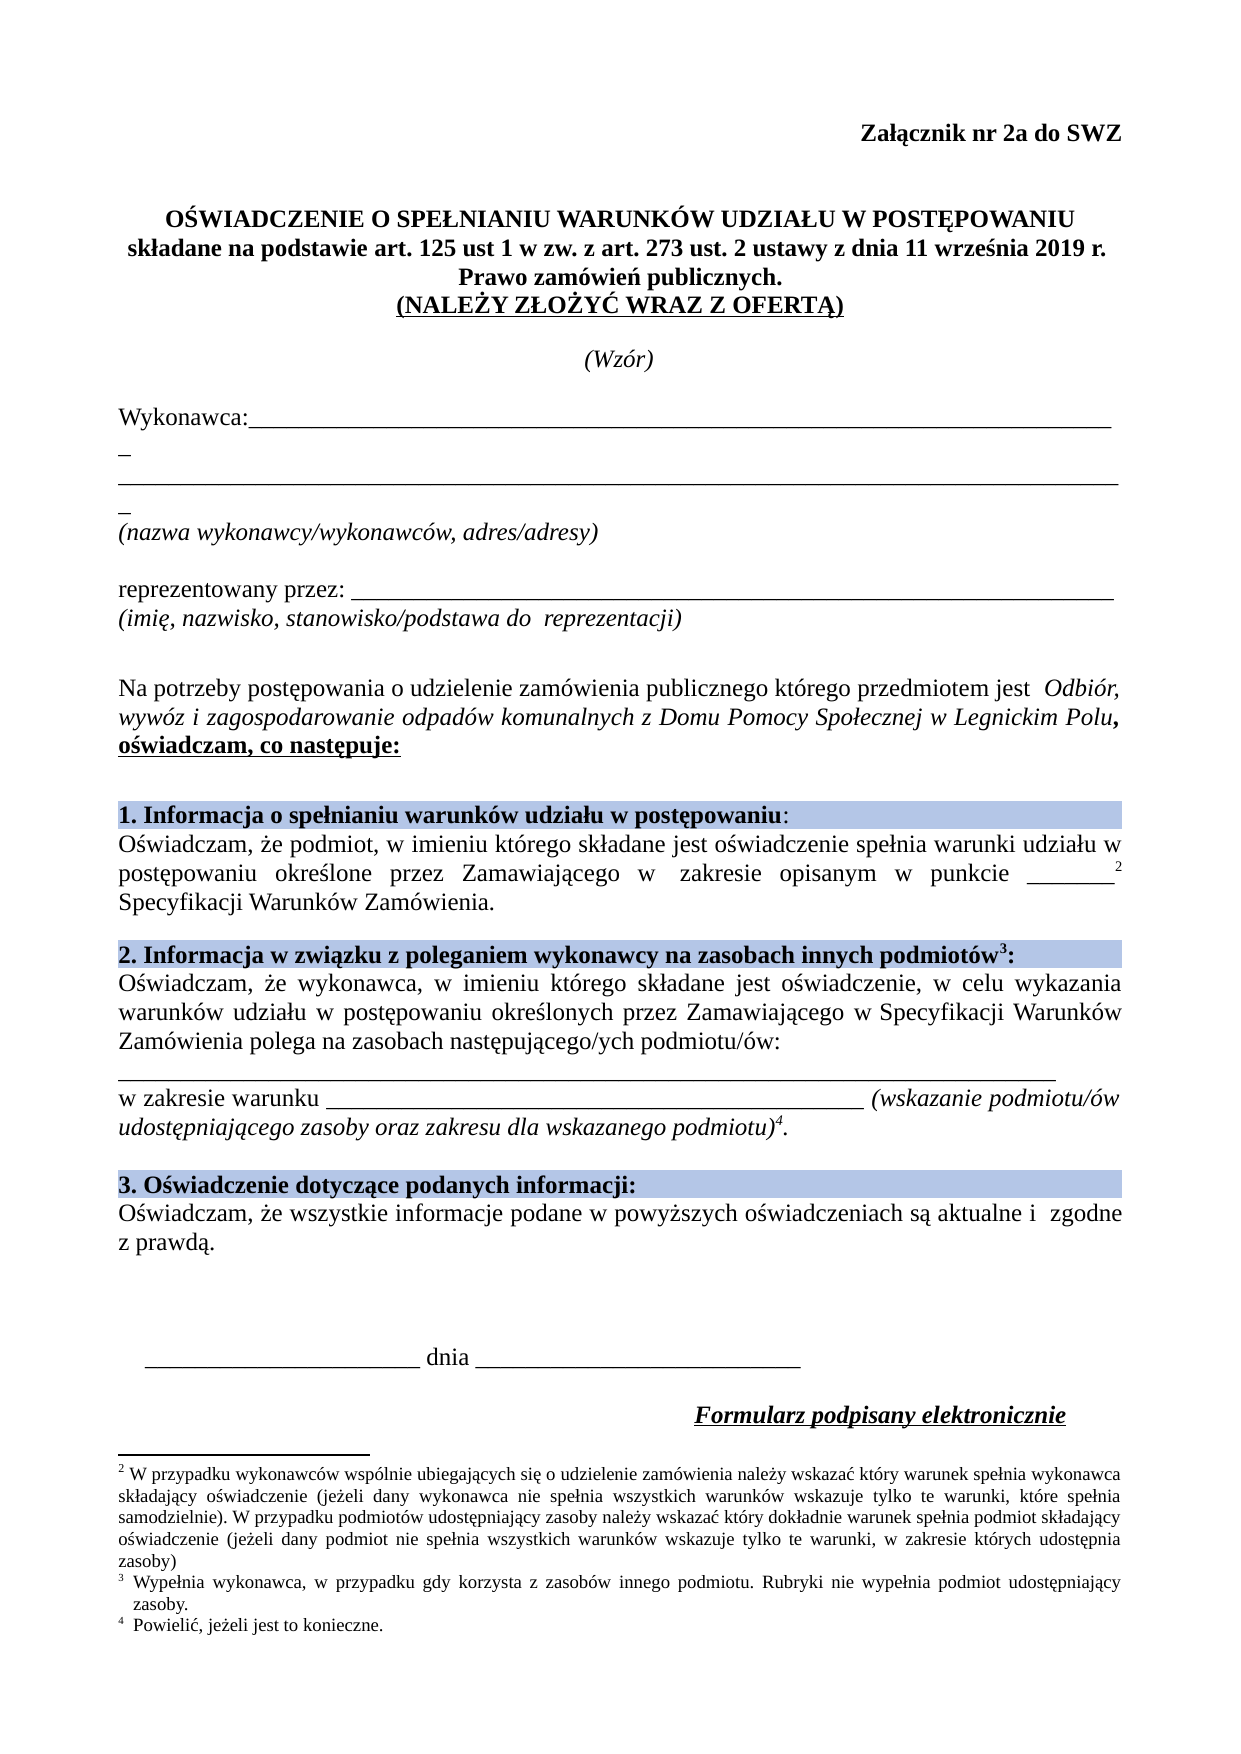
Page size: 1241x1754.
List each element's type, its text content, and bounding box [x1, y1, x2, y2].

text Załącznik nr 2a do SWZ [118, 118, 1122, 147]
text Powielić, jeżeli jest to konieczne. [118, 1614, 1122, 1636]
text Na potrzeby postępowania o udzielenie zamówienia publicznego którego przedmiotem jest Odbiór, wywóz i zagospodarowanie odpadów komunalnych z Domu Pomocy Społecznej w Legnickim Polu, oświadczam, co następuje: [118, 673, 1122, 759]
text reprezentowany przez: _____________________________________________________________ [118, 574, 1122, 603]
text OŚWIADCZENIE O SPEŁNIANIU WARUNKÓW UDZIAŁU W POSTĘPOWANIU [118, 204, 1122, 233]
text Wypełnia wykonawca, w przypadku gdy korzysta z zasobów innego podmiotu. Rubryki nie wypełnia podmiot udostępniający zasoby. [118, 1571, 1122, 1614]
text W przypadku wykonawców wspólnie ubiegających się o udzielenie zamówienia należy wskazać który warunek spełnia wykonawca składający oświadczenie (jeżeli dany wykonawca nie spełnia wszystkich warunków wskazuje tylko te warunki, które spełnia samodzielnie). W przypadku podmiotów udostępniający zasoby należy wskazać który dokładnie warunek spełnia podmiot składający oświadczenie (jeżeli dany podmiot nie spełnia wszystkich warunków wskazuje tylko te warunki, w zakresie których udostępnia zasoby) [118, 1461, 1122, 1571]
text (nazwa wykonawcy/wykonawców, adres/adresy) [118, 517, 1122, 546]
text 1. Informacja o spełnianiu warunków udziału w postępowaniu: [118, 801, 1122, 829]
text (Wzór) [118, 344, 1122, 373]
text ___________________________________________________________________________ [118, 1055, 1122, 1083]
text Oświadczam, że wykonawca, w imieniu którego składane jest oświadczenie, w celu wykazania warunków udziału w postępowaniu określonych przez Zamawiającego w Specyfikacji Warunków Zamówienia polega na zasobach następującego/ych podmiotu/ów: [118, 968, 1122, 1055]
text Formularz podpisany elektronicznie [620, 1371, 1122, 1428]
text 3. Oświadczenie dotyczące podanych informacji: [118, 1170, 1122, 1198]
text ______________________ dnia __________________________ [118, 1342, 827, 1371]
text (imię, nazwisko, stanowisko/podstawa do reprezentacji) [118, 603, 1122, 632]
text składane na podstawie art. 125 ust 1 w zw. z art. 273 ust. 2 ustawy z dnia 11 września 2019 r. Prawo zamówień publicznych. [118, 233, 1122, 291]
text 2. Informacja w związku z poleganiem wykonawcy na zasobach innych podmiotów: [118, 940, 1122, 968]
text Wykonawca:______________________________________________________________________ [118, 402, 1122, 459]
text w zakresie warunku ___________________________________________ (wskazanie podmiotu/ów udostępniającego zasoby oraz zakresu dla wskazanego podmiotu). [118, 1083, 1122, 1141]
text Oświadczam, że podmiot, w imieniu którego składane jest oświadczenie spełnia warunki udziału w postępowaniu określone przez Zamawiającego w zakresie opisanym w punkcie _______ Specyfikacji Warunków Zamówienia. [118, 829, 1122, 916]
text _________________________________________________________________________________ [118, 459, 1122, 517]
text Oświadczam, że wszystkie informacje podane w powyższych oświadczeniach są aktualne i zgodne z prawdą. [118, 1198, 1122, 1256]
text (NALEŻY ZŁOŻYĆ WRAZ Z OFERTĄ) [118, 291, 1122, 319]
